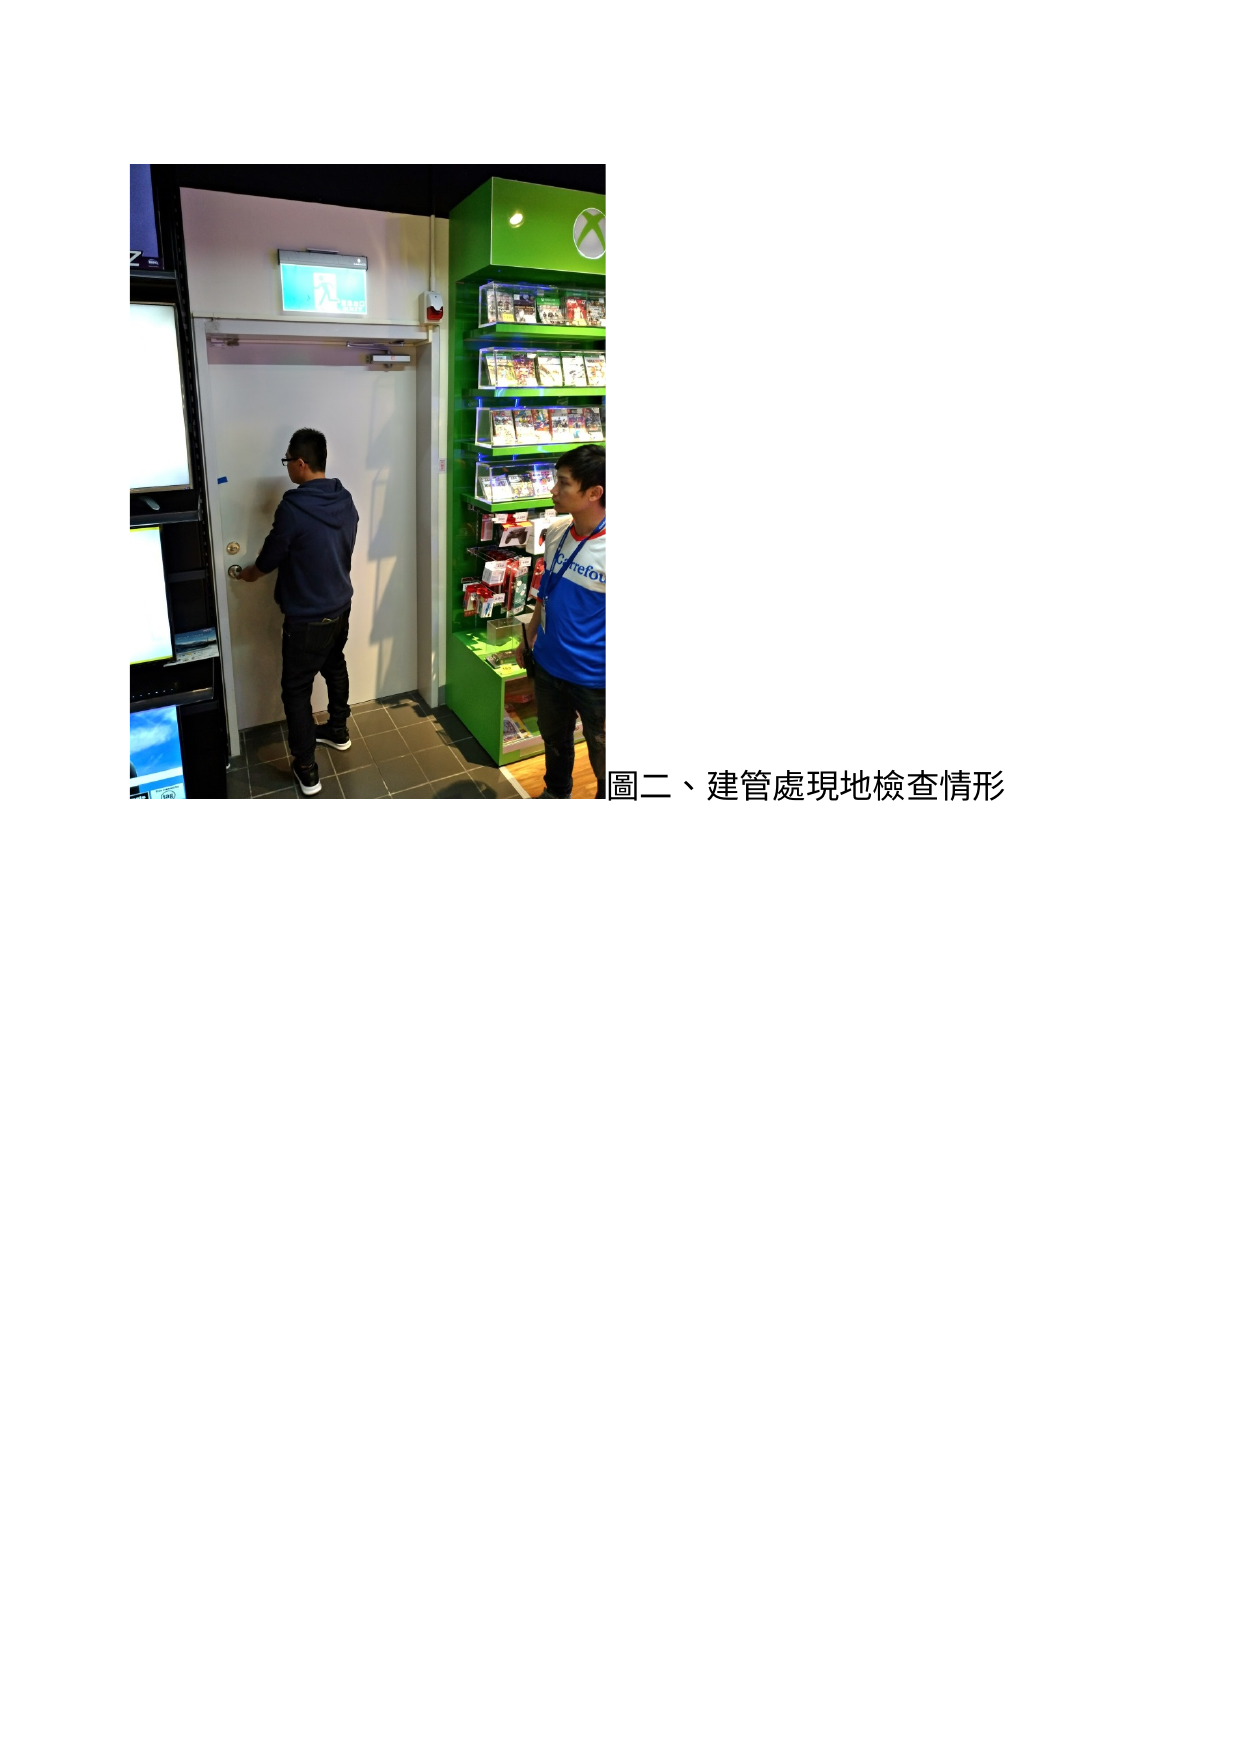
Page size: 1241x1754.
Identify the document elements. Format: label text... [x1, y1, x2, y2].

text 圖二、建管處現地檢查情形 [130, 164, 1110, 839]
picture [129, 164, 606, 799]
